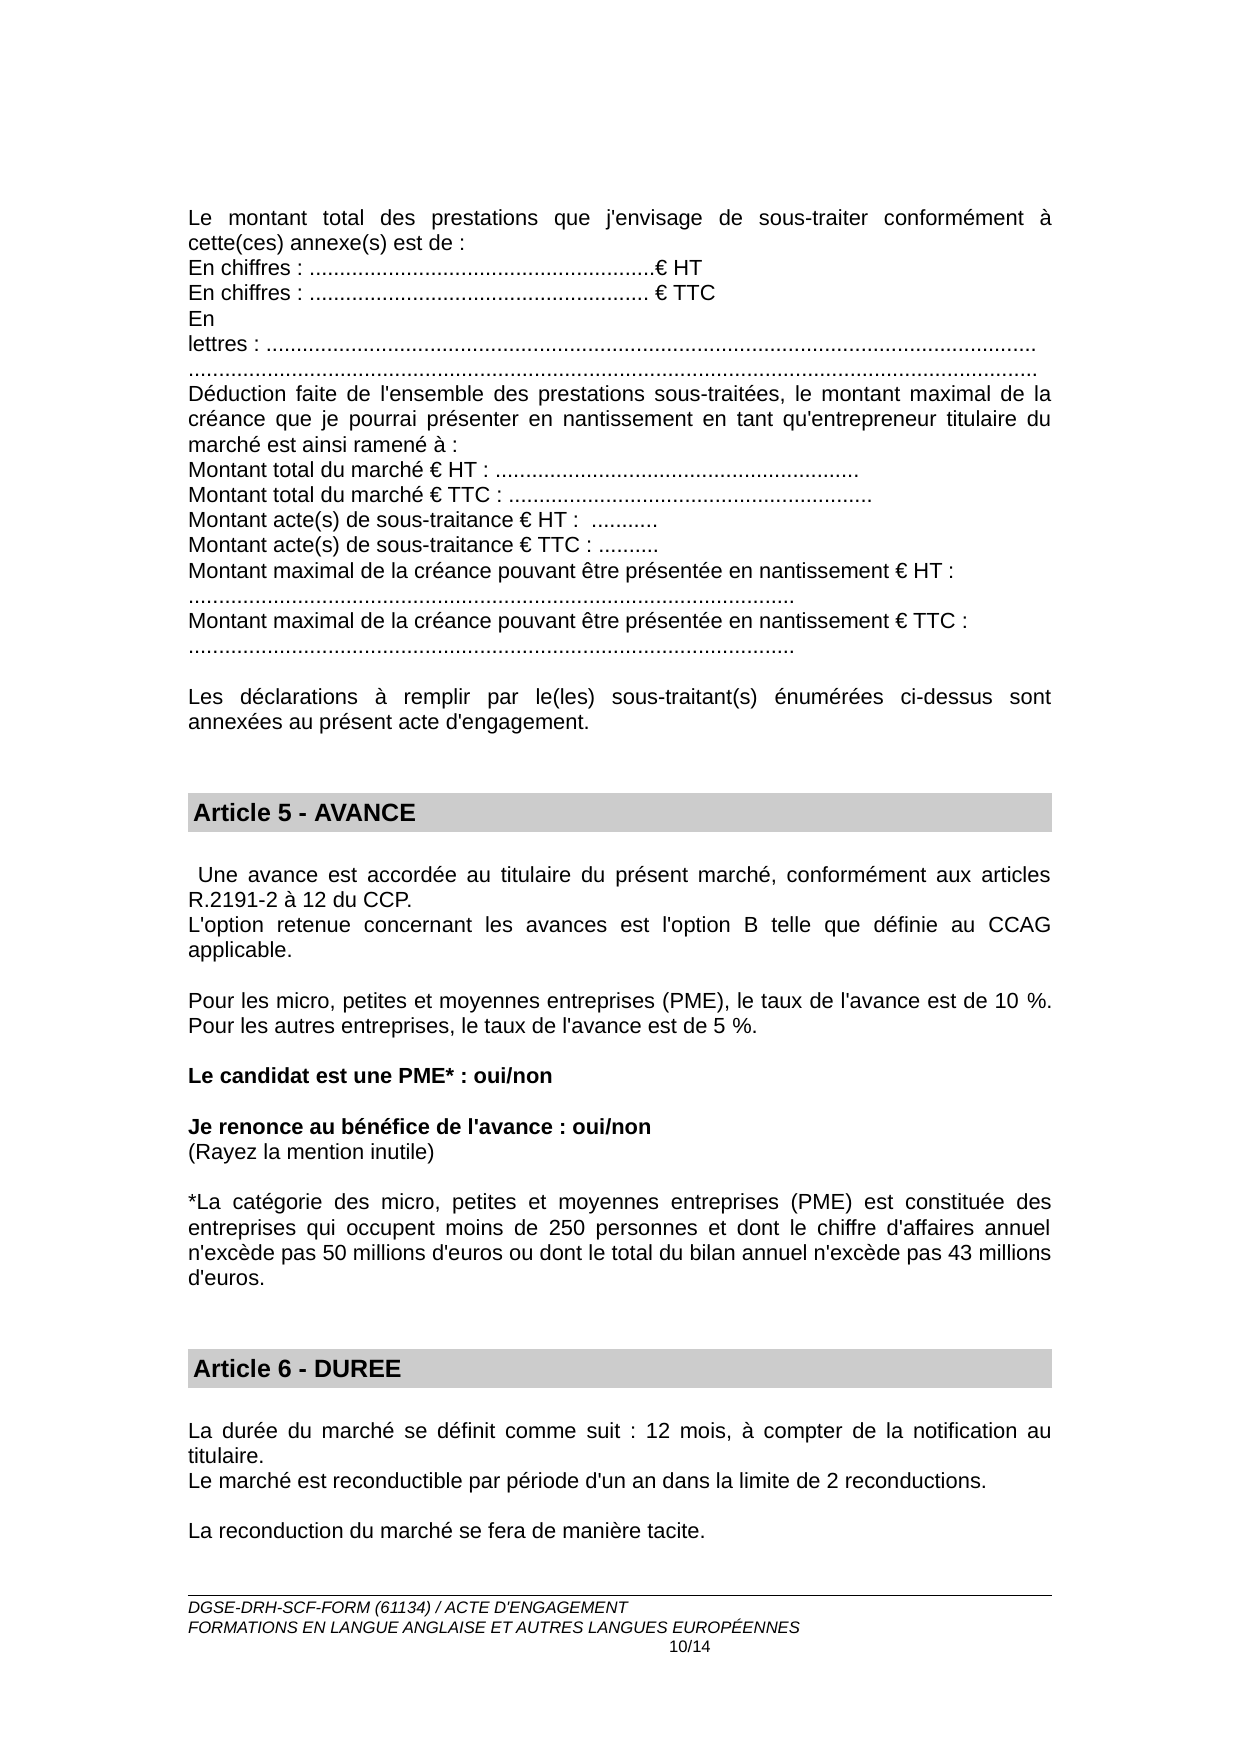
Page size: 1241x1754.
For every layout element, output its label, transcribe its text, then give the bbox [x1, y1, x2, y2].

text Une avance est accordée au titulaire du présent marché, conformément aux articles R.2191-2 à 12 du CCP. [188, 861, 1052, 912]
text Montant acte(s) de sous-traitance € HT : ........... [188, 507, 1052, 532]
subtitle AVANCE [190, 795, 1050, 830]
text Déduction faite de l'ensemble des prestations sous-traitées, le montant maximal de la créance que je pourrai présenter en nantissement en tant qu'entrepreneur titulaire du marché est ainsi ramené à : [188, 381, 1052, 457]
text En chiffres : .........................................................€ HT [188, 255, 1052, 280]
text .................................................................................................... [188, 583, 1052, 608]
text .................................................................................................... [188, 633, 1052, 658]
text Montant total du marché € TTC : ............................................................ [188, 482, 1052, 507]
text Les déclarations à remplir par le(les) sous-traitant(s) énumérées ci-dessus sont annexées au présent acte d'engagement. [188, 683, 1052, 734]
text L'option retenue concernant les avances est l'option B telle que définie au CCAG applicable. [188, 912, 1052, 962]
text Le montant total des prestations que j'envisage de sous-traiter conformément à cette(ces) annexe(s) est de : [188, 204, 1052, 255]
text Le candidat est une PME* : oui/non [188, 1063, 1052, 1088]
text En lettres : ............................................................................................................................... [188, 305, 1052, 356]
text Pour les micro, petites et moyennes entreprises (PME), le taux de l'avance est de 10 %. Pour les autres entreprises, le taux de l'avance est de 5 %. [188, 987, 1052, 1038]
text Je renonce au bénéfice de l'avance : oui/non [188, 1113, 1052, 1139]
text Montant total du marché € HT : ............................................................ [188, 457, 1052, 482]
text ............................................................................................................................................ [188, 356, 1052, 381]
text *La catégorie des micro, petites et moyennes entreprises (PME) est constituée des entreprises qui occupent moins de 250 personnes et dont le chiffre d'affaires annuel n'excède pas 50 millions d'euros ou dont le total du bilan annuel n'excède pas 43 millions d'euros. [188, 1189, 1052, 1290]
subtitle DUREE [190, 1351, 1050, 1386]
text Montant acte(s) de sous-traitance € TTC : .......... [188, 532, 1052, 557]
text Montant maximal de la créance pouvant être présentée en nantissement € HT : [188, 557, 1052, 583]
text Montant maximal de la créance pouvant être présentée en nantissement € TTC : [188, 608, 1052, 633]
text Le marché est reconductible par période d'un an dans la limite de 2 reconductions. [188, 1468, 1052, 1493]
text La reconduction du marché se fera de manière tacite. [188, 1518, 1052, 1543]
text En chiffres : ........................................................ € TTC [188, 280, 1052, 305]
text La durée du marché se définit comme suit : 12 mois, à compter de la notification au titulaire. [188, 1417, 1052, 1468]
text (Rayez la mention inutile) [188, 1139, 1052, 1164]
